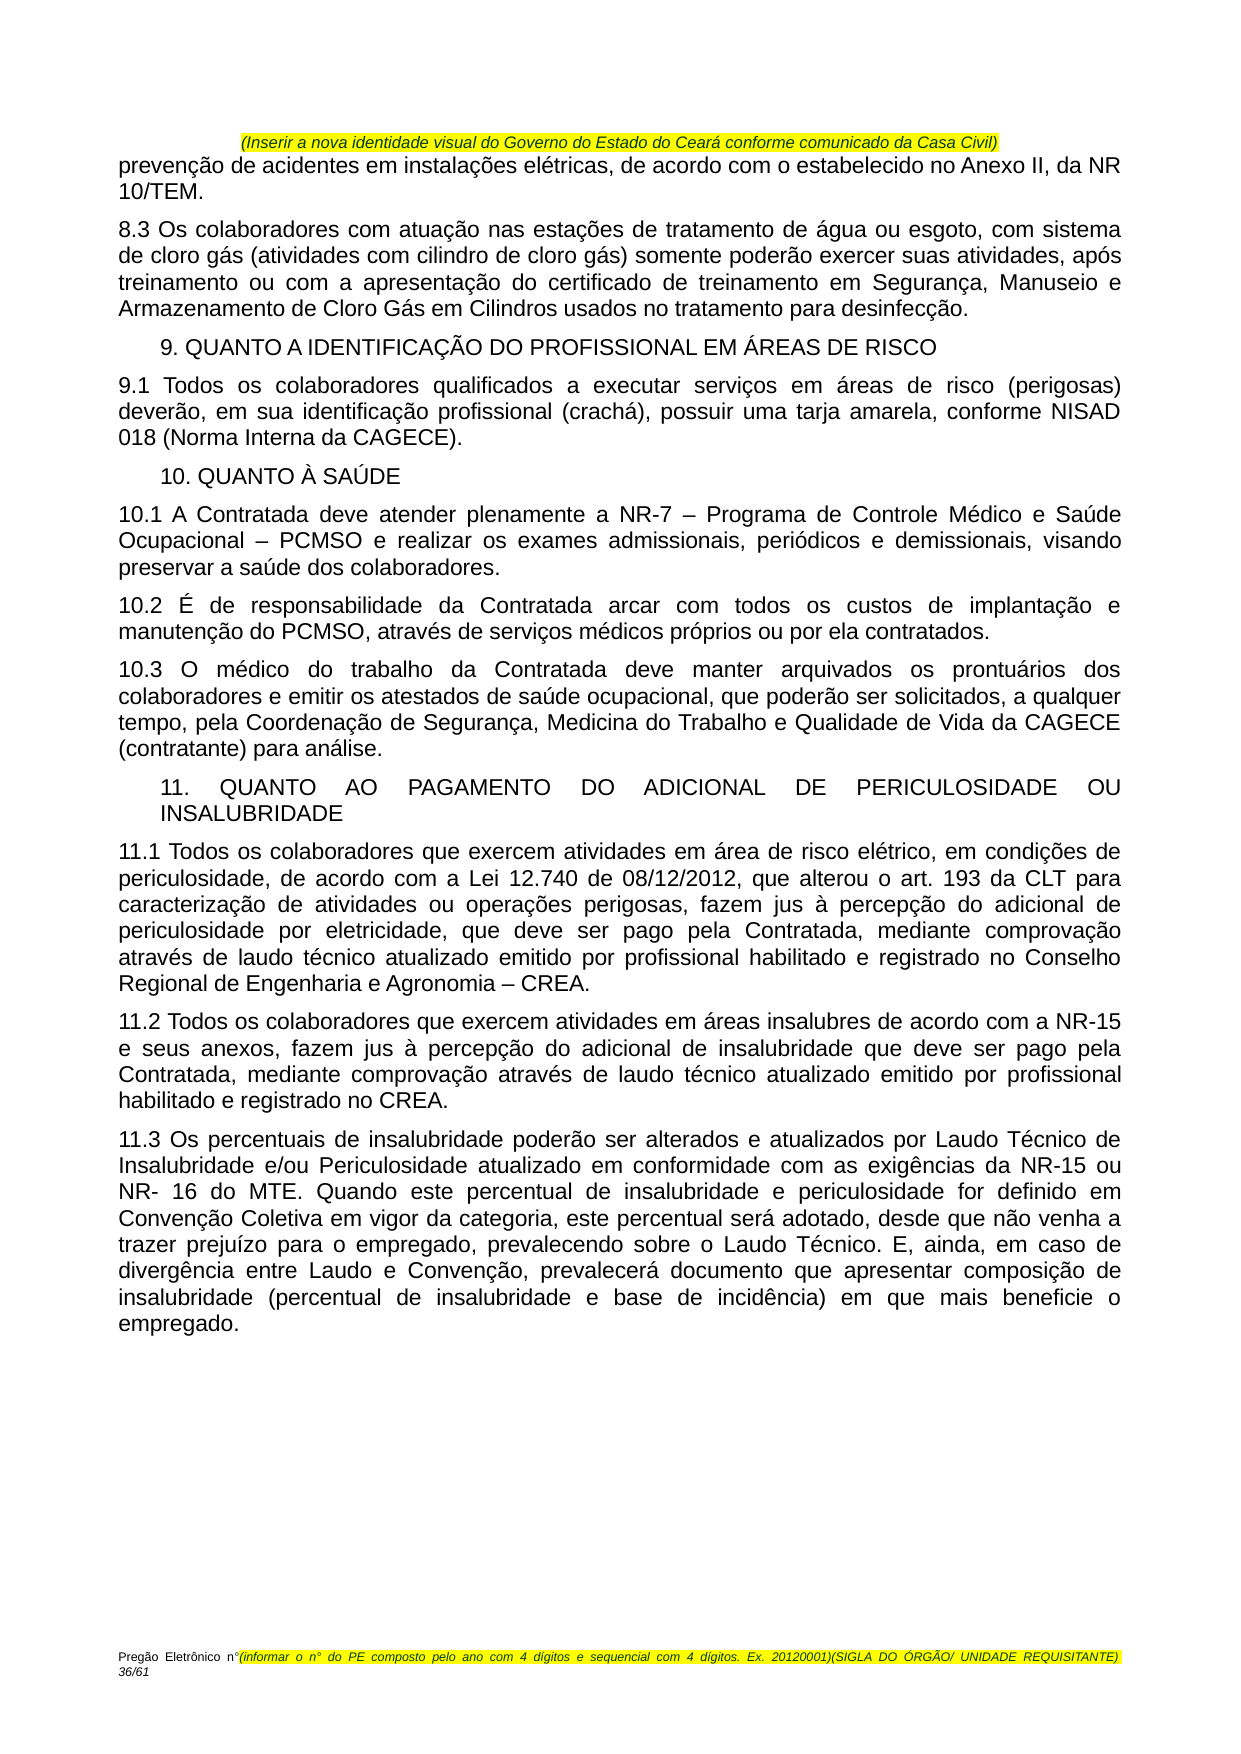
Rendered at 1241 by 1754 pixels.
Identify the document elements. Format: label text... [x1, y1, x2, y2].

list 10.2 É de responsabilidade da Contratada arcar com todos os custos de implantação e manutenção do PCMSO, através de serviços médicos próprios ou por ela contratados. [118, 592, 1122, 644]
list 11.1 Todos os colaboradores que exercem atividades em área de risco elétrico, em condições de periculosidade, de acordo com a Lei 12.740 de 08/12/2012, que alterou o art. 193 da CLT para caracterização de atividades ou operações perigosas, fazem jus à percepção do adicional de periculosidade por eletricidade, que deve ser pago pela Contratada, mediante comprovação através de laudo técnico atualizado emitido por profissional habilitado e registrado no Conselho Regional de Engenharia e Agronomia – CREA. [118, 838, 1122, 996]
list 11.2 Todos os colaboradores que exercem atividades em áreas insalubres de acordo com a NR-15 e seus anexos, fazem jus à percepção do adicional de insalubridade que deve ser pago pela Contratada, mediante comprovação através de laudo técnico atualizado emitido por profissional habilitado e registrado no CREA. [118, 1008, 1122, 1114]
list 11.3 Os percentuais de insalubridade poderão ser alterados e atualizados por Laudo Técnico de Insalubridade e/ou Periculosidade atualizado em conformidade com as exigências da NR-15 ou NR- 16 do MTE. Quando este percentual de insalubridade e periculosidade for definido em Convenção Coletiva em vigor da categoria, este percentual será adotado, desde que não venha a trazer prejuízo para o empregado, prevalecendo sobre o Laudo Técnico. E, ainda, em caso de divergência entre Laudo e Convenção, prevalecerá documento que apresentar composição de insalubridade (percentual de insalubridade e base de incidência) em que mais beneficie o empregado. [118, 1126, 1122, 1336]
list 10.1 A Contratada deve atender plenamente a NR-7 – Programa de Controle Médico e Saúde Ocupacional – PCMSO e realizar os exames admissionais, periódicos e demissionais, visando preservar a saúde dos colaboradores. [118, 501, 1122, 580]
subtitle 10. QUANTO À SAÚDE [134, 463, 1122, 489]
subtitle 9. QUANTO A IDENTIFICAÇÃO DO PROFISSIONAL EM ÁREAS DE RISCO [134, 333, 1122, 360]
list 10.3 O médico do trabalho da Contratada deve manter arquivados os prontuários dos colaboradores e emitir os atestados de saúde ocupacional, que poderão ser solicitados, a qualquer tempo, pela Coordenação de Segurança, Medicina do Trabalho e Qualidade de Vida da CAGECE (contratante) para análise. [118, 656, 1122, 762]
subtitle 11. QUANTO AO PAGAMENTO DO ADICIONAL DE PERICULOSIDADE OU INSALUBRIDADE [134, 774, 1122, 826]
list 8.3 Os colaboradores com atuação nas estações de tratamento de água ou esgoto, com sistema de cloro gás (atividades com cilindro de cloro gás) somente poderão exercer suas atividades, após treinamento ou com a apresentação do certificado de treinamento em Segurança, Manuseio e Armazenamento de Cloro Gás em Cilindros usados no tratamento para desinfecção. [118, 216, 1122, 322]
list prevenção de acidentes em instalações elétricas, de acordo com o estabelecido no Anexo II, da NR 10/TEM. [118, 152, 1122, 204]
list 9.1 Todos os colaboradores qualificados a executar serviços em áreas de risco (perigosas) deverão, em sua identificação profissional (crachá), possuir uma tarja amarela, conforme NISAD 018 (Norma Interna da CAGECE). [118, 372, 1122, 451]
